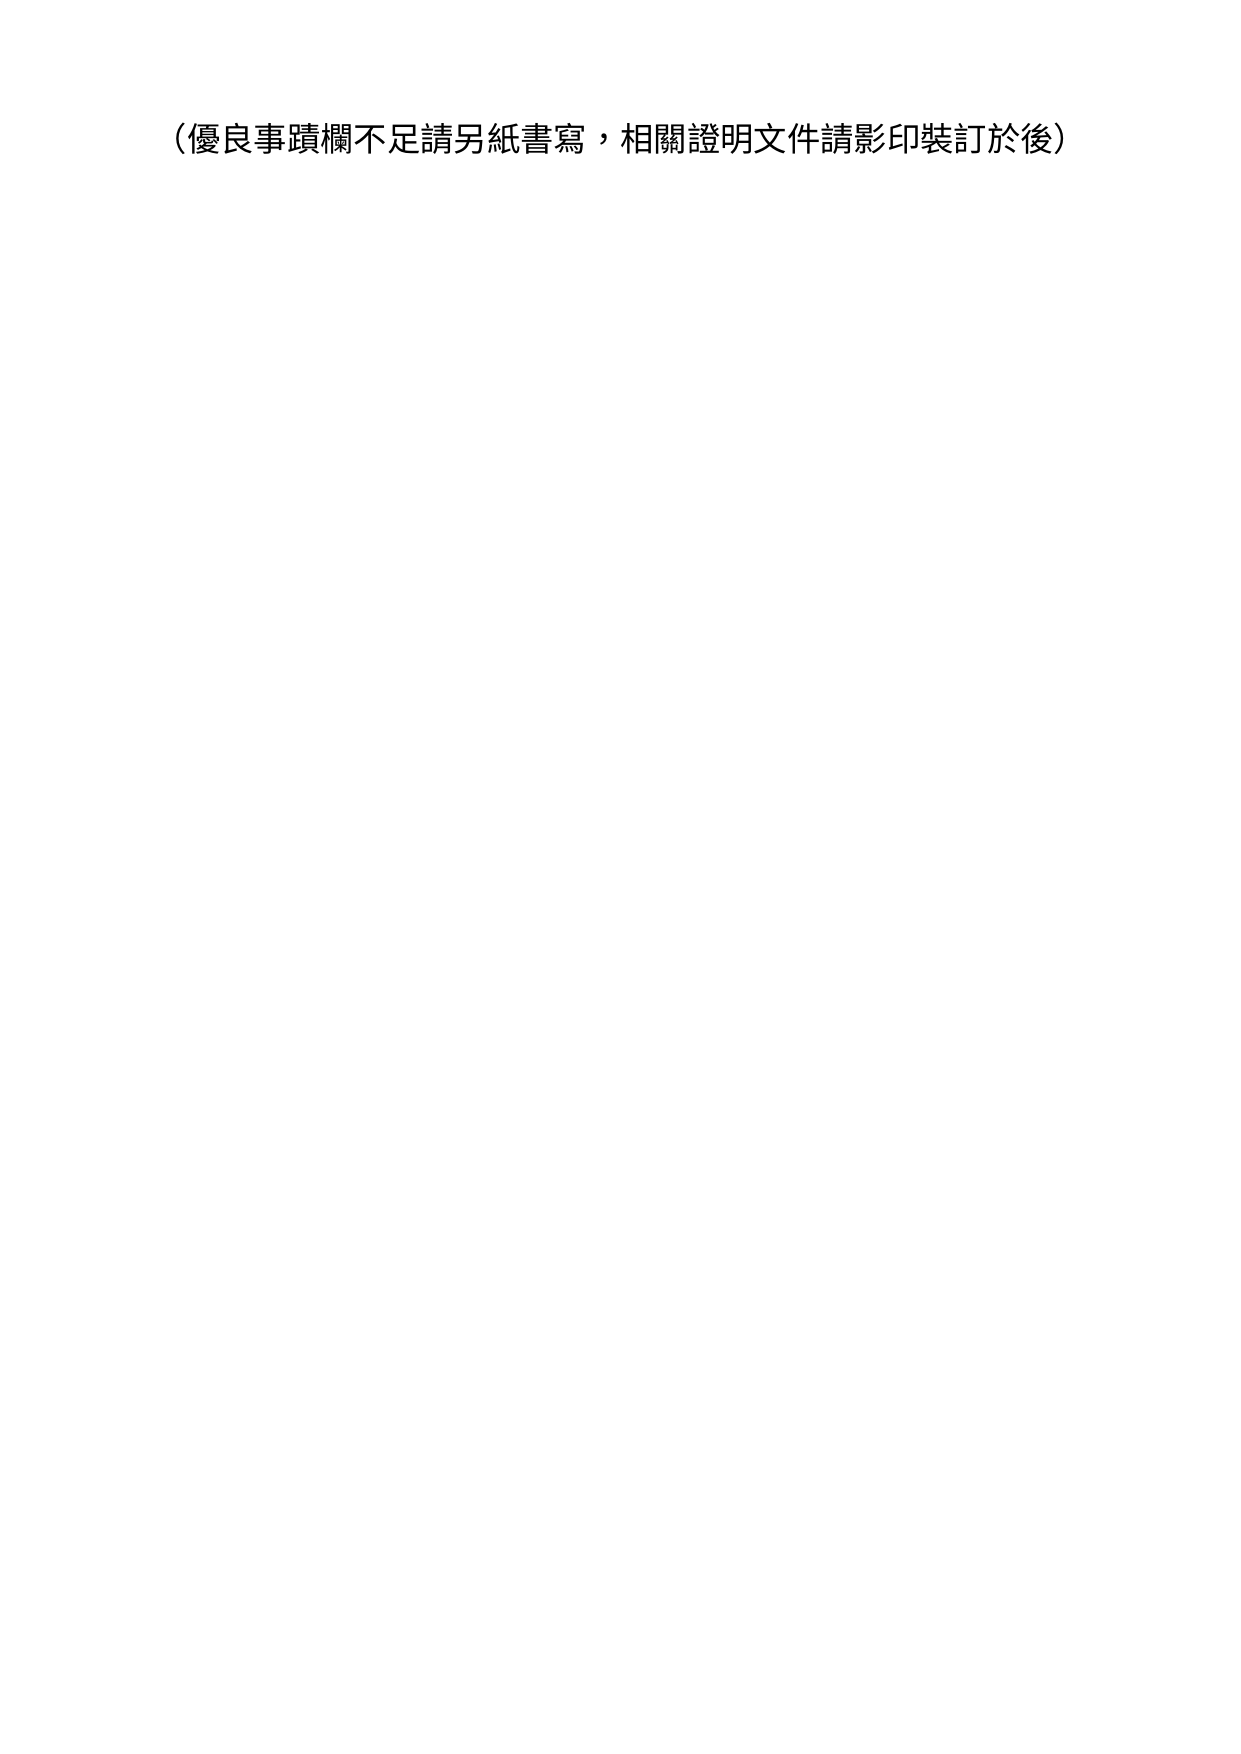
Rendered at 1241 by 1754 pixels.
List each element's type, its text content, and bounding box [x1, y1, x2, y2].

text （優良事蹟欄不足請另紙書寫，相關證明文件請影印裝訂於後） [83, 96, 1157, 158]
